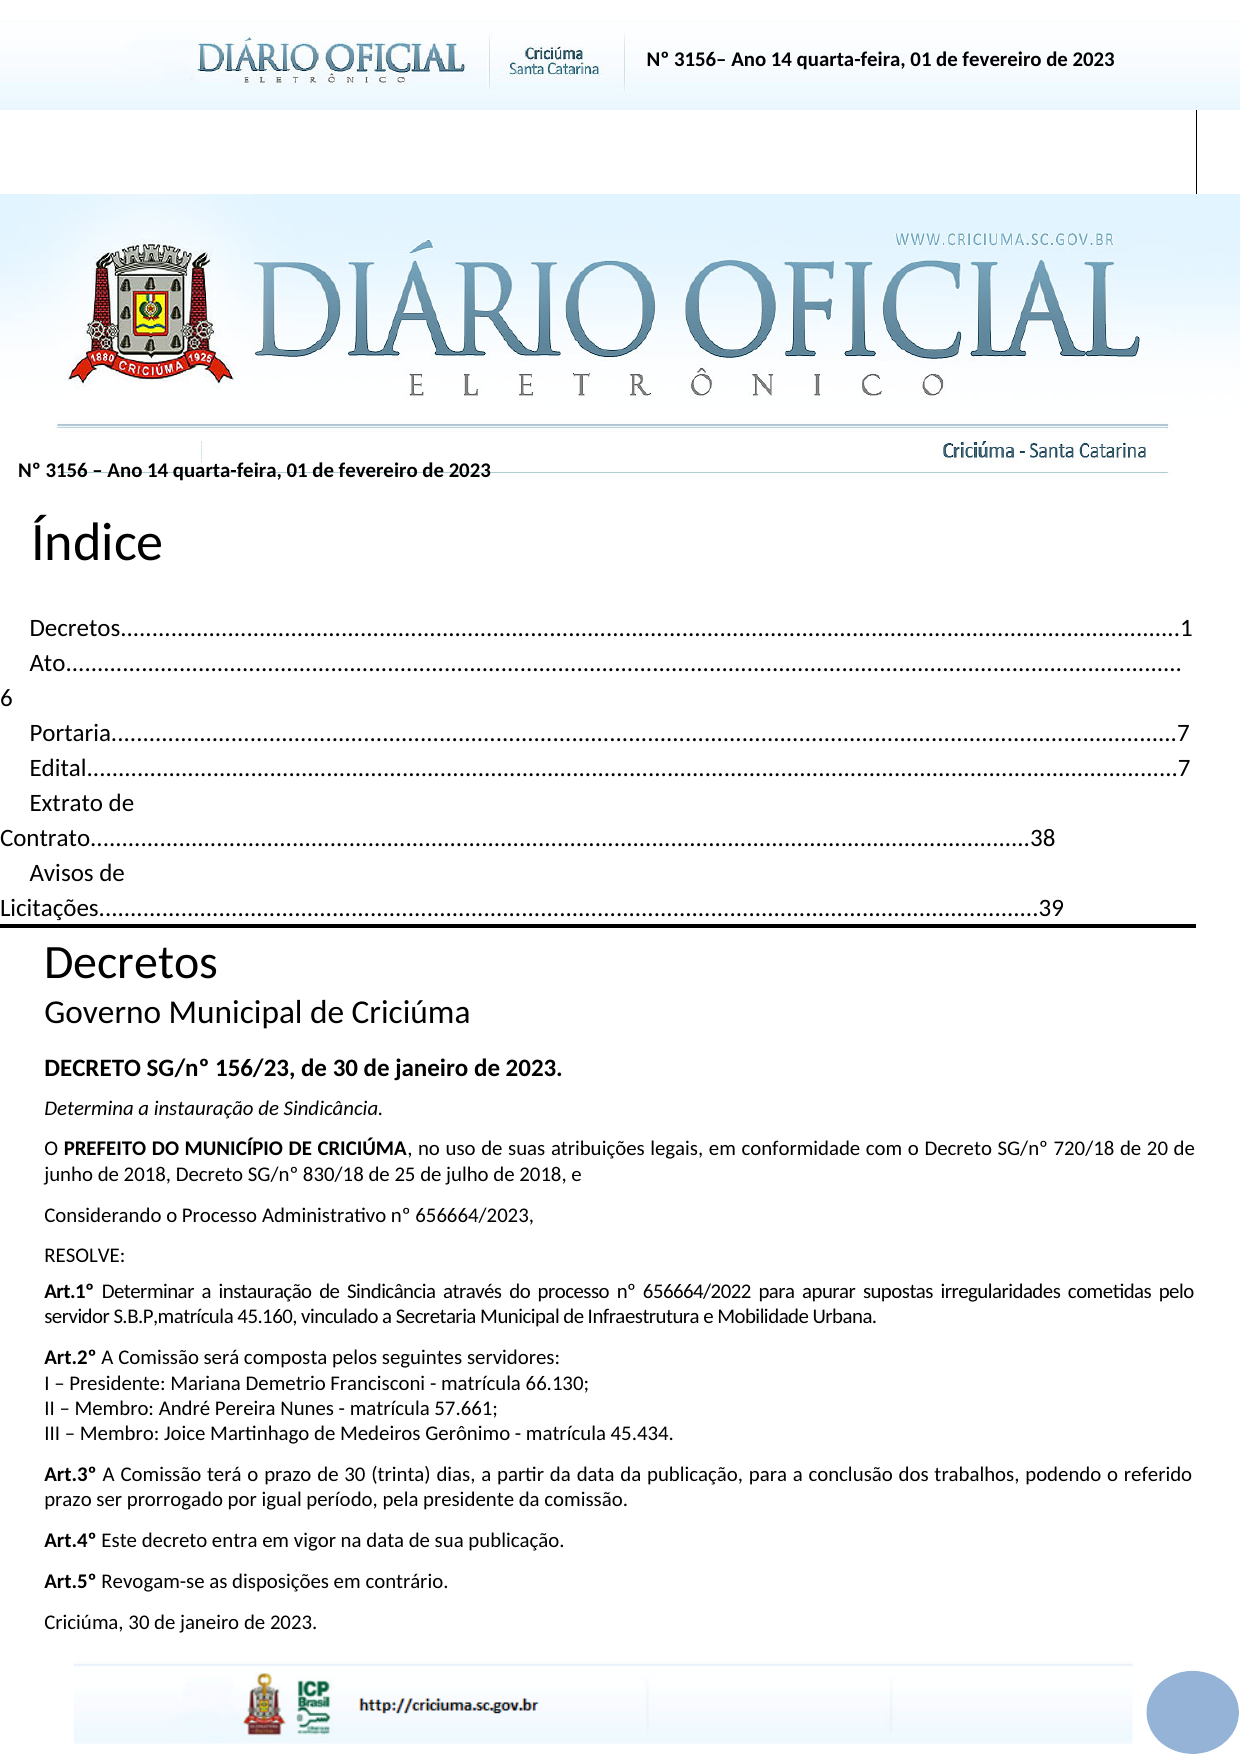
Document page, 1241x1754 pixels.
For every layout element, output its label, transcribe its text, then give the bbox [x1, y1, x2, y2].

text Determina a instauração de Sindicância. [44, 1095, 1196, 1120]
text Criciúma, 30 de janeiro de 2023. [44, 1609, 1196, 1634]
text O PREFEITO DO MUNICÍPIO DE CRICIÚMA, no uso de suas atribuições legais, em conformidade com o Decreto SG/nº 720/18 de 20 de junho de 2018, Decreto SG/nº 830/18 de 25 de julho de 2018, e [44, 1136, 1196, 1186]
text Art.3º A Comissão terá o prazo de 30 (trinta) dias, a partir da data da publicação, para a conclusão dos trabalhos, podendo o referido prazo ser prorrogado por igual período, pela presidente da comissão. [44, 1461, 1196, 1512]
text RESOLVE: [44, 1242, 1196, 1268]
text Decretos [44, 932, 1196, 991]
text Art.1º Determinar a instauração de Sindicância através do processo nº 656664/2022 para apurar supostas irregularidades cometidas pelo servidor S.B.P,matrícula 45.160, vinculado a Secretaria Municipal de Infraestrutura e Mobilidade Urbana. [44, 1278, 1196, 1329]
text Avisos de Licitações.....................................................................................................................................................39 [0, 857, 1196, 924]
text Art.2º A Comissão será composta pelos seguintes servidores: [44, 1344, 1196, 1370]
text Extrato de Contrato.....................................................................................................................................................38 [0, 787, 1196, 852]
text DECRETO SG/nº 156/23, de 30 de janeiro de 2023. [44, 1052, 1196, 1082]
text Art.5º Revogam-se as disposições em contrário. [44, 1568, 1196, 1593]
text Considerando o Processo Administrativo nº 656664/2023, [44, 1202, 1196, 1227]
text II – Membro: André Pereira Nunes - matrícula 57.661; [44, 1395, 1196, 1421]
text Decretos........................................................................................................................................................................1 [0, 612, 1196, 642]
text Governo Municipal de Criciúma [44, 991, 1196, 1031]
text Portaria.........................................................................................................................................................................7 [0, 717, 1196, 747]
text Edital.............................................................................................................................................................................7 [0, 752, 1196, 782]
text Art.4º Este decreto entra em vigor na data de sua publicação. [44, 1527, 1196, 1553]
text III – Membro: Joice Martinhago de Medeiros Gerônimo - matrícula 45.434. [44, 1421, 1196, 1446]
text I – Presidente: Mariana Demetrio Francisconi - matrícula 66.130; [44, 1370, 1196, 1395]
text Ato.................................................................................................................................................................................6 [0, 647, 1196, 712]
